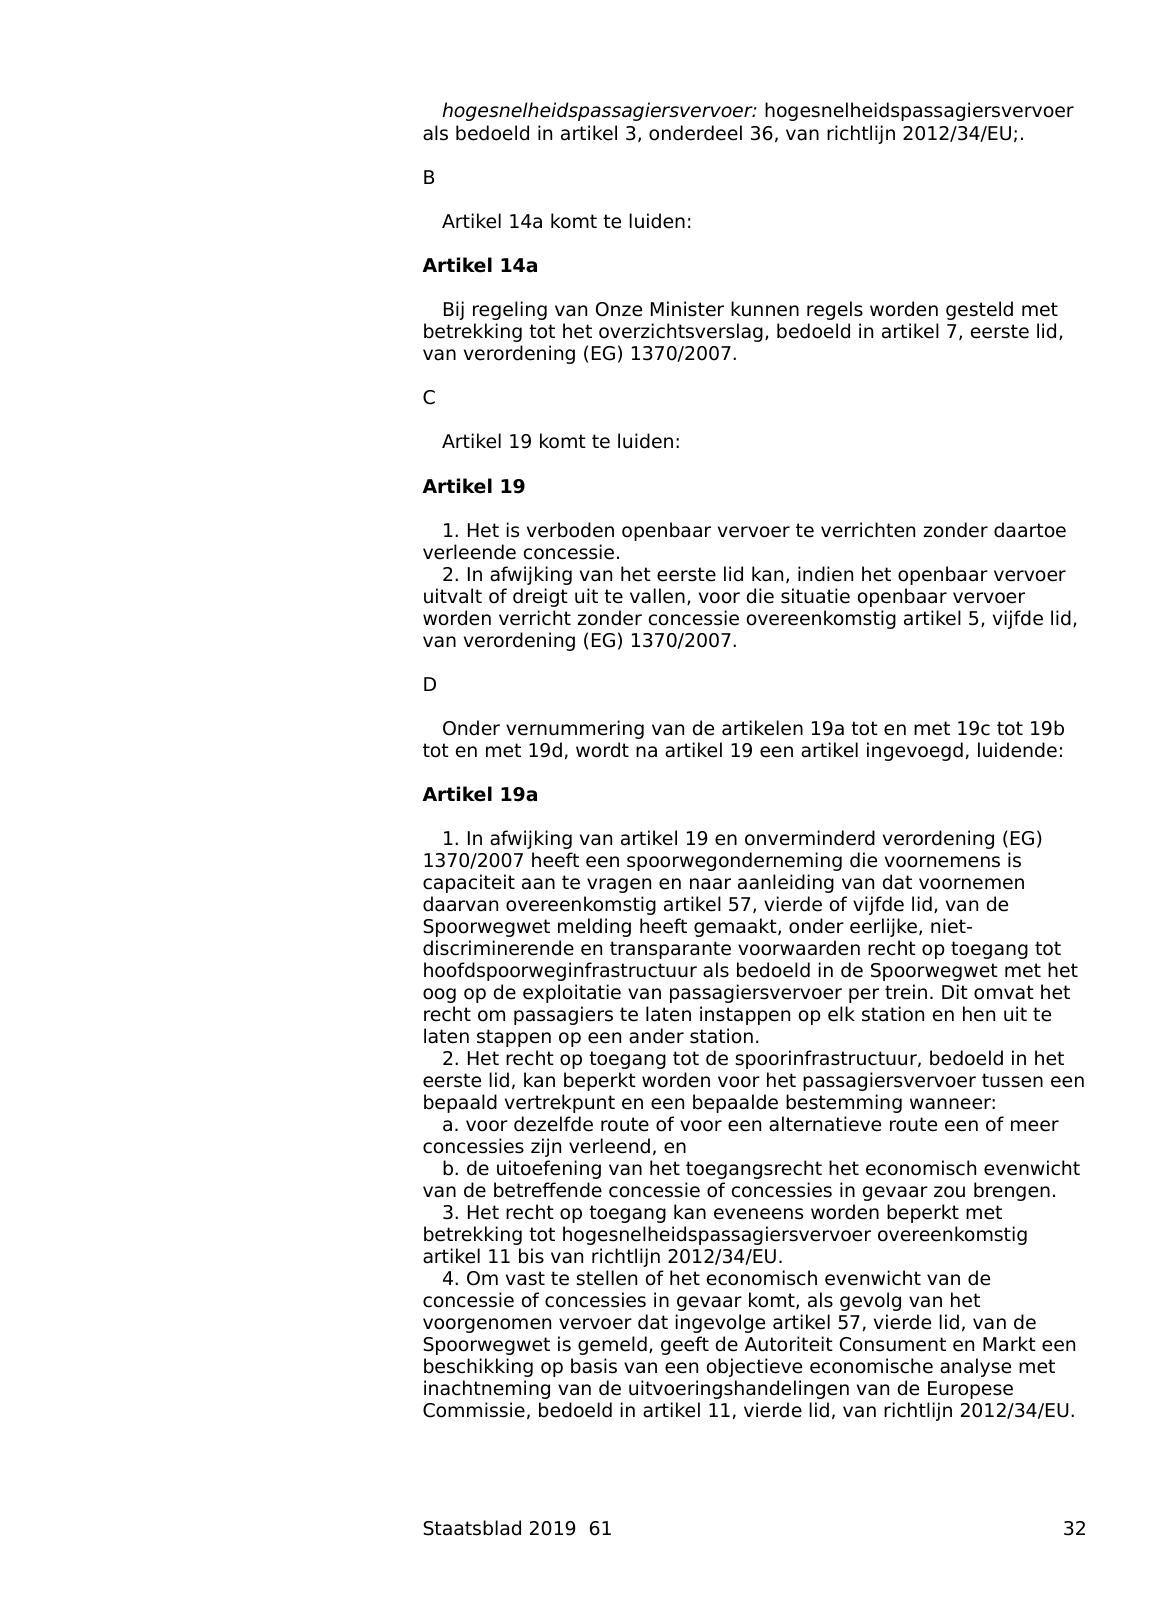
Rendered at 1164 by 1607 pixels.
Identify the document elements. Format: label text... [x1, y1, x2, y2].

text Bij regeling van Onze Minister kunnen regels worden gesteld met betrekking tot het overzichtsverslag, bedoeld in artikel 7, eerste lid, van verordening (EG) 1370/2007. [422, 299, 1087, 365]
text Onder vernummering van de artikelen 19a tot en met 19c tot 19b tot en met 19d, wordt na artikel 19 een artikel ingevoegd, luidende: [422, 718, 1087, 762]
text 3. Het recht op toegang kan eveneens worden beperkt met betrekking tot hogesnelheidspassagiersvervoer overeenkomstig artikel 11 bis van richtlijn 2012/34/EU. [422, 1202, 1087, 1268]
text 1. In afwijking van artikel 19 en onverminderd verordening (EG) 1370/2007 heeft een spoorwegonderneming die voornemens is capaciteit aan te vragen en naar aanleiding van dat voornemen daarvan overeenkomstig artikel 57, vierde of vijfde lid, van de Spoorwegwet melding heeft gemaakt, onder eerlijke, niet-discriminerende en transparante voorwaarden recht op toegang tot hoofdspoorweginfrastructuur als bedoeld in de Spoorwegwet met het oog op de exploitatie van passagiersvervoer per trein. Dit omvat het recht om passagiers te laten instappen op elk station en hen uit te laten stappen op een ander station. [422, 828, 1087, 1048]
text 2. Het recht op toegang tot de spoorinfrastructuur, bedoeld in het eerste lid, kan beperkt worden voor het passagiersvervoer tussen een bepaald vertrekpunt en een bepaalde bestemming wanneer: [422, 1048, 1087, 1114]
subtitle Artikel 19 [422, 476, 1087, 497]
text D [422, 674, 1087, 696]
text 2. In afwijking van het eerste lid kan, indien het openbaar vervoer uitvalt of dreigt uit te vallen, voor die situatie openbaar vervoer worden verricht zonder concessie overeenkomstig artikel 5, vijfde lid, van verordening (EG) 1370/2007. [422, 564, 1087, 652]
text Artikel 19 komt te luiden: [422, 431, 1087, 453]
subtitle Artikel 19a [422, 784, 1087, 806]
text 4. Om vast te stellen of het economisch evenwicht van de concessie of concessies in gevaar komt, als gevolg van het voorgenomen vervoer dat ingevolge artikel 57, vierde lid, van de Spoorwegwet is gemeld, geeft de Autoriteit Consument en Markt een beschikking op basis van een objectieve economische analyse met inachtneming van de uitvoeringshandelingen van de Europese Commissie, bedoeld in artikel 11, vierde lid, van richtlijn 2012/34/EU. [422, 1268, 1087, 1422]
text hogesnelheidspassagiersvervoer: hogesnelheidspassagiersvervoer als bedoeld in artikel 3, onderdeel 36, van richtlijn 2012/34/EU;. [422, 100, 1087, 144]
subtitle Artikel 14a [422, 255, 1087, 277]
text B [422, 167, 1087, 188]
text b. de uitoefening van het toegangsrecht het economisch evenwicht van de betreffende concessie of concessies in gevaar zou brengen. [422, 1158, 1087, 1202]
text C [422, 387, 1087, 409]
text Artikel 14a komt te luiden: [422, 211, 1087, 233]
text a. voor dezelfde route of voor een alternatieve route een of meer concessies zijn verleend, en [422, 1114, 1087, 1158]
text 1. Het is verboden openbaar vervoer te verrichten zonder daartoe verleende concessie. [422, 520, 1087, 564]
